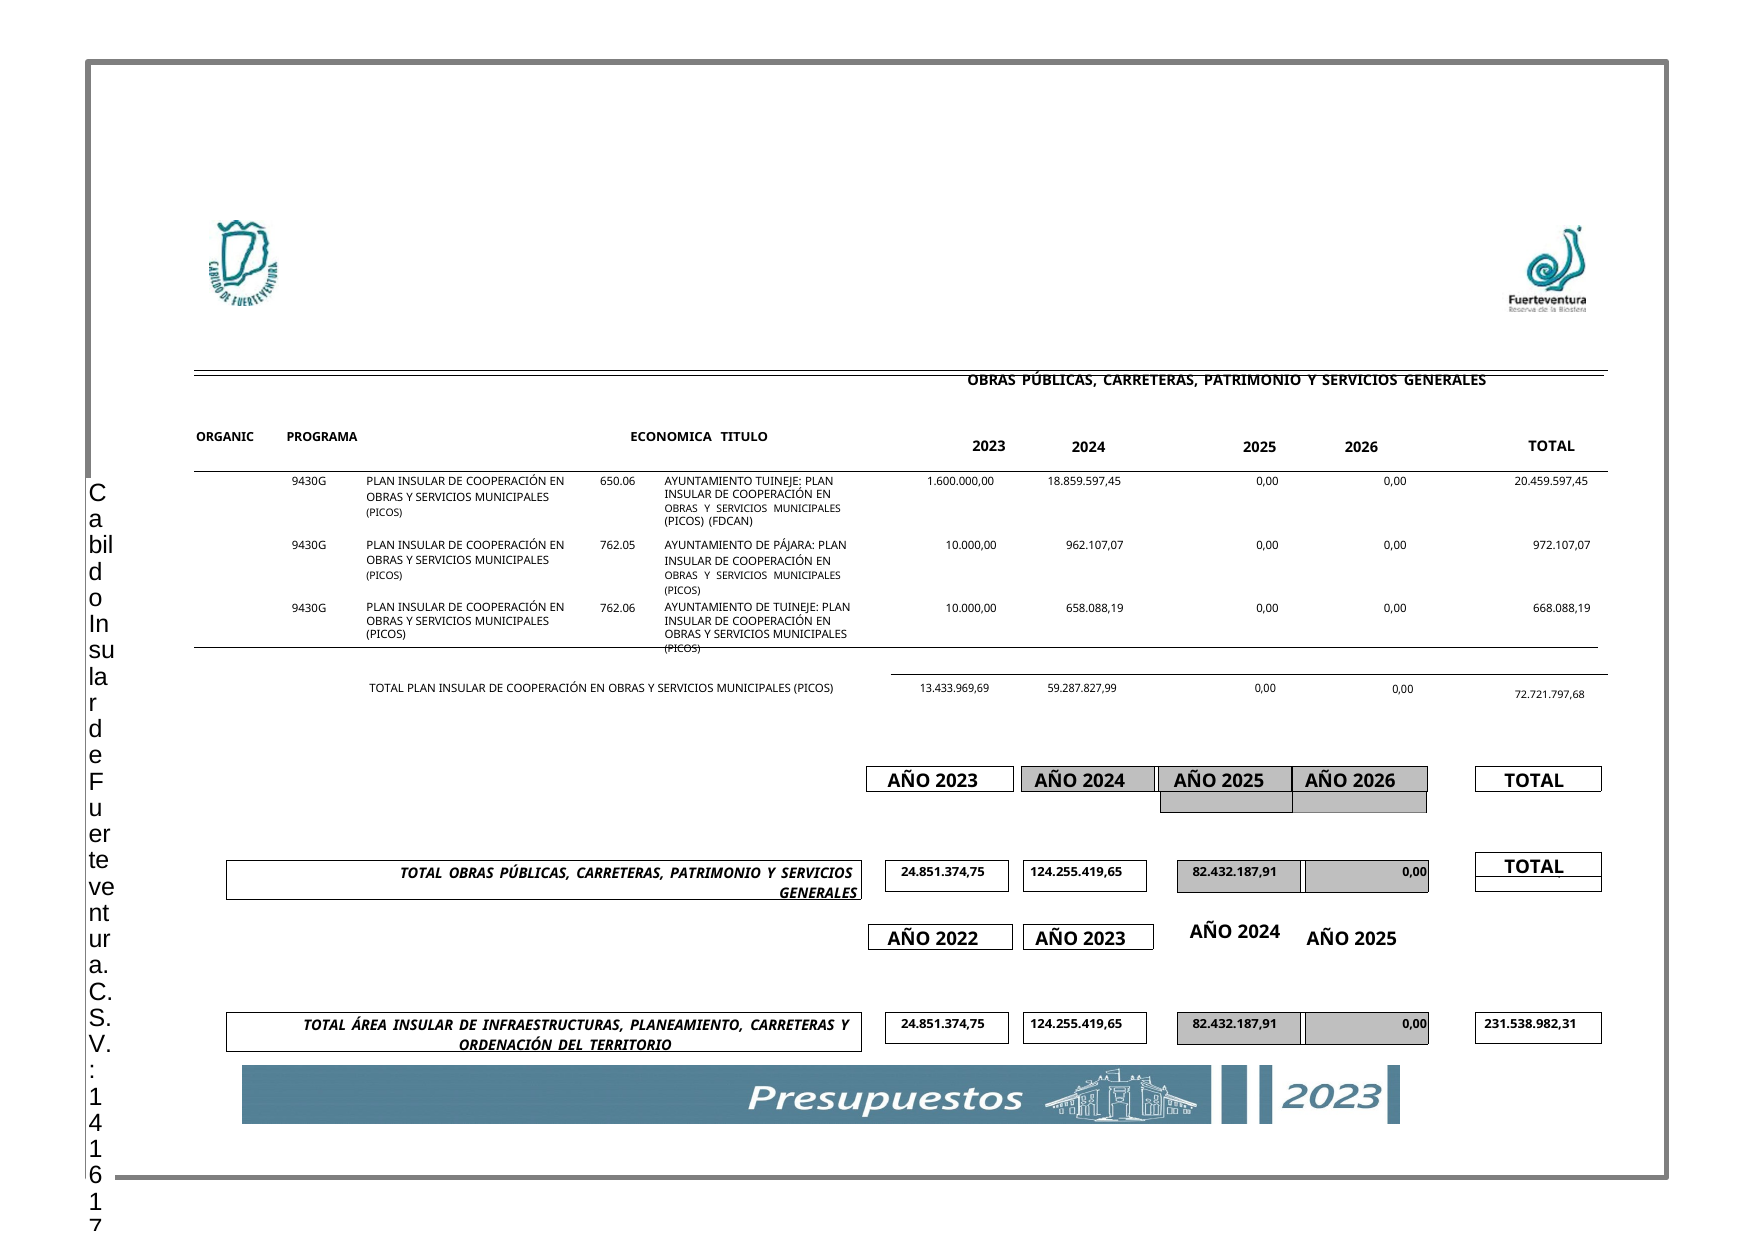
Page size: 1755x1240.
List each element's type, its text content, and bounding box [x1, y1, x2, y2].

table_cell 762.05 [589, 533, 652, 597]
table_cell 0,00 [1193, 533, 1331, 597]
table_cell 9430G [194, 533, 348, 597]
text TOTAL [1504, 853, 1601, 876]
table_cell AYUNTAMIENTO DE TUINEJE: PLAN INSULAR DE COOPERACIÓN EN OBRAS Y SERVICIOS MUNICIPALES (PICOS) [652, 648, 891, 673]
table_header 0,00 [1306, 1013, 1428, 1044]
table_header [1301, 1013, 1305, 1044]
text 124.255.419,65 [1030, 1015, 1146, 1032]
table_header 0,00 [1193, 472, 1331, 533]
text AÑO 2023 [887, 767, 1013, 791]
table_header AYUNTAMIENTO TUINEJE: PLAN INSULAR DE COOPERACIÓN EN OBRAS Y SERVICIOS MUNICIPALES (PICOS) (FDCAN) [652, 472, 891, 533]
table_cell 962.107,07 [1026, 533, 1193, 597]
table_cell 762.06 [589, 597, 652, 647]
table_cell PLAN INSULAR DE COOPERACIÓN EN OBRAS Y SERVICIOS MUNICIPALES (PICOS) [348, 533, 589, 597]
table_header 82.432.187,91 [1178, 861, 1300, 892]
table_cell 0,00 [1193, 597, 1331, 647]
table_cell AYUNTAMIENTO DE PÁJARA: PLAN INSULAR DE COOPERACIÓN EN OBRAS Y SERVICIOS MUNICIPALES (PICOS) [652, 533, 891, 597]
table_cell 972.107,07 [1461, 533, 1608, 597]
text 2023 [829, 436, 1005, 456]
text 0,00 [1284, 681, 1413, 696]
table_cell [589, 648, 652, 673]
text AÑO 2025 [1306, 925, 1619, 951]
text AÑO 2022 [887, 926, 1012, 949]
text TOTAL [1528, 436, 1619, 456]
table_header PLAN INSULAR DE COOPERACIÓN EN OBRAS Y SERVICIOS MUNICIPALES (PICOS) [348, 472, 589, 533]
table_header [1301, 861, 1305, 892]
table_header 9430G [194, 472, 348, 533]
table_header 18.859.597,45 [1026, 472, 1193, 533]
text [62, 918, 85, 944]
text TOTAL PLAN INSULAR DE COOPERACIÓN EN OBRAS Y SERVICIOS MUNICIPALES (PICOS) 13.433.969,69 59.287.827,99 0,00 [369, 680, 1280, 696]
text GENERALES [227, 882, 859, 899]
text 24.851.374,75 [901, 863, 1008, 880]
table_cell 0,00 [1331, 533, 1461, 597]
table_cell 668.088,19 [1461, 597, 1608, 673]
text 2026 [1344, 437, 1388, 457]
table_header 650.06 [589, 472, 652, 533]
table_cell [194, 648, 348, 673]
text TOTAL ÁREA INSULAR DE INFRAESTRUCTURAS, PLANEAMIENTO, CARRETERAS Y ORDENACIÓN DEL TERRITORIO [303, 1014, 859, 1051]
table_header 20.459.597,45 [1461, 472, 1608, 533]
text 72.721.797,68 [1514, 688, 1619, 702]
table_cell [348, 648, 589, 673]
table_header 1.600.000,00 [891, 472, 1026, 533]
table_cell PLAN INSULAR DE COOPERACIÓN EN OBRAS Y SERVICIOS MUNICIPALES (PICOS) [348, 597, 589, 647]
table_cell [1026, 648, 1193, 673]
table_header 0,00 [1331, 472, 1461, 533]
text 2024 [1072, 437, 1115, 457]
table_cell 10.000,00 [891, 597, 1026, 647]
text ORGANIC PROGRAMA ECONOMICA TITULO [196, 428, 788, 445]
text OBRAS PÚBLICAS, CARRETERAS, PATRIMONIO Y SERVICIOS GENERALES [967, 370, 1619, 390]
table_cell 658.088,19 [1026, 597, 1193, 647]
text 2025 [1119, 437, 1276, 457]
text AÑO 2023 [1035, 926, 1153, 949]
table_header 82.432.187,91 [1178, 1013, 1300, 1044]
table_cell [1331, 648, 1461, 673]
text 24.851.374,75 [901, 1015, 1008, 1032]
table_cell 0,00 [1331, 597, 1461, 647]
table_cell [1193, 648, 1331, 673]
table_cell AYUNTAMIENTO DE TUINEJE: PLAN INSULAR DE COOPERACIÓN EN OBRAS Y SERVICIOS MUNICIPALES (PICOS) [652, 597, 891, 647]
table_header AÑO 2025 [1159, 767, 1291, 791]
table_header AÑO 2024 [1022, 767, 1154, 791]
table_cell 10.000,00 [891, 533, 1026, 597]
table_header 0,00 [1306, 861, 1428, 892]
text AÑO 2024 [115, 918, 1280, 949]
text TOTAL [1504, 767, 1601, 791]
text 124.255.419,65 [1030, 863, 1146, 880]
table_cell [891, 648, 1026, 673]
text Cabildo Insular de Fuerteventura. C.S.V.: 14161726514602006447. [88, 481, 115, 1231]
text 231.538.982,31 [1484, 1015, 1601, 1032]
table_header AÑO 2026 [1293, 767, 1427, 791]
text TOTAL OBRAS PÚBLICAS, CARRETERAS, PATRIMONIO Y SERVICIOS [227, 862, 854, 882]
table_cell 9430G [194, 597, 348, 647]
text TOTAL PLAN INSULAR DE COOPERACIÓN EN OBRAS Y SERVICIOS MUNICIPALES (PICOS) 13.433.969,69 59.287.827,99 0,00 [86, 478, 115, 1231]
